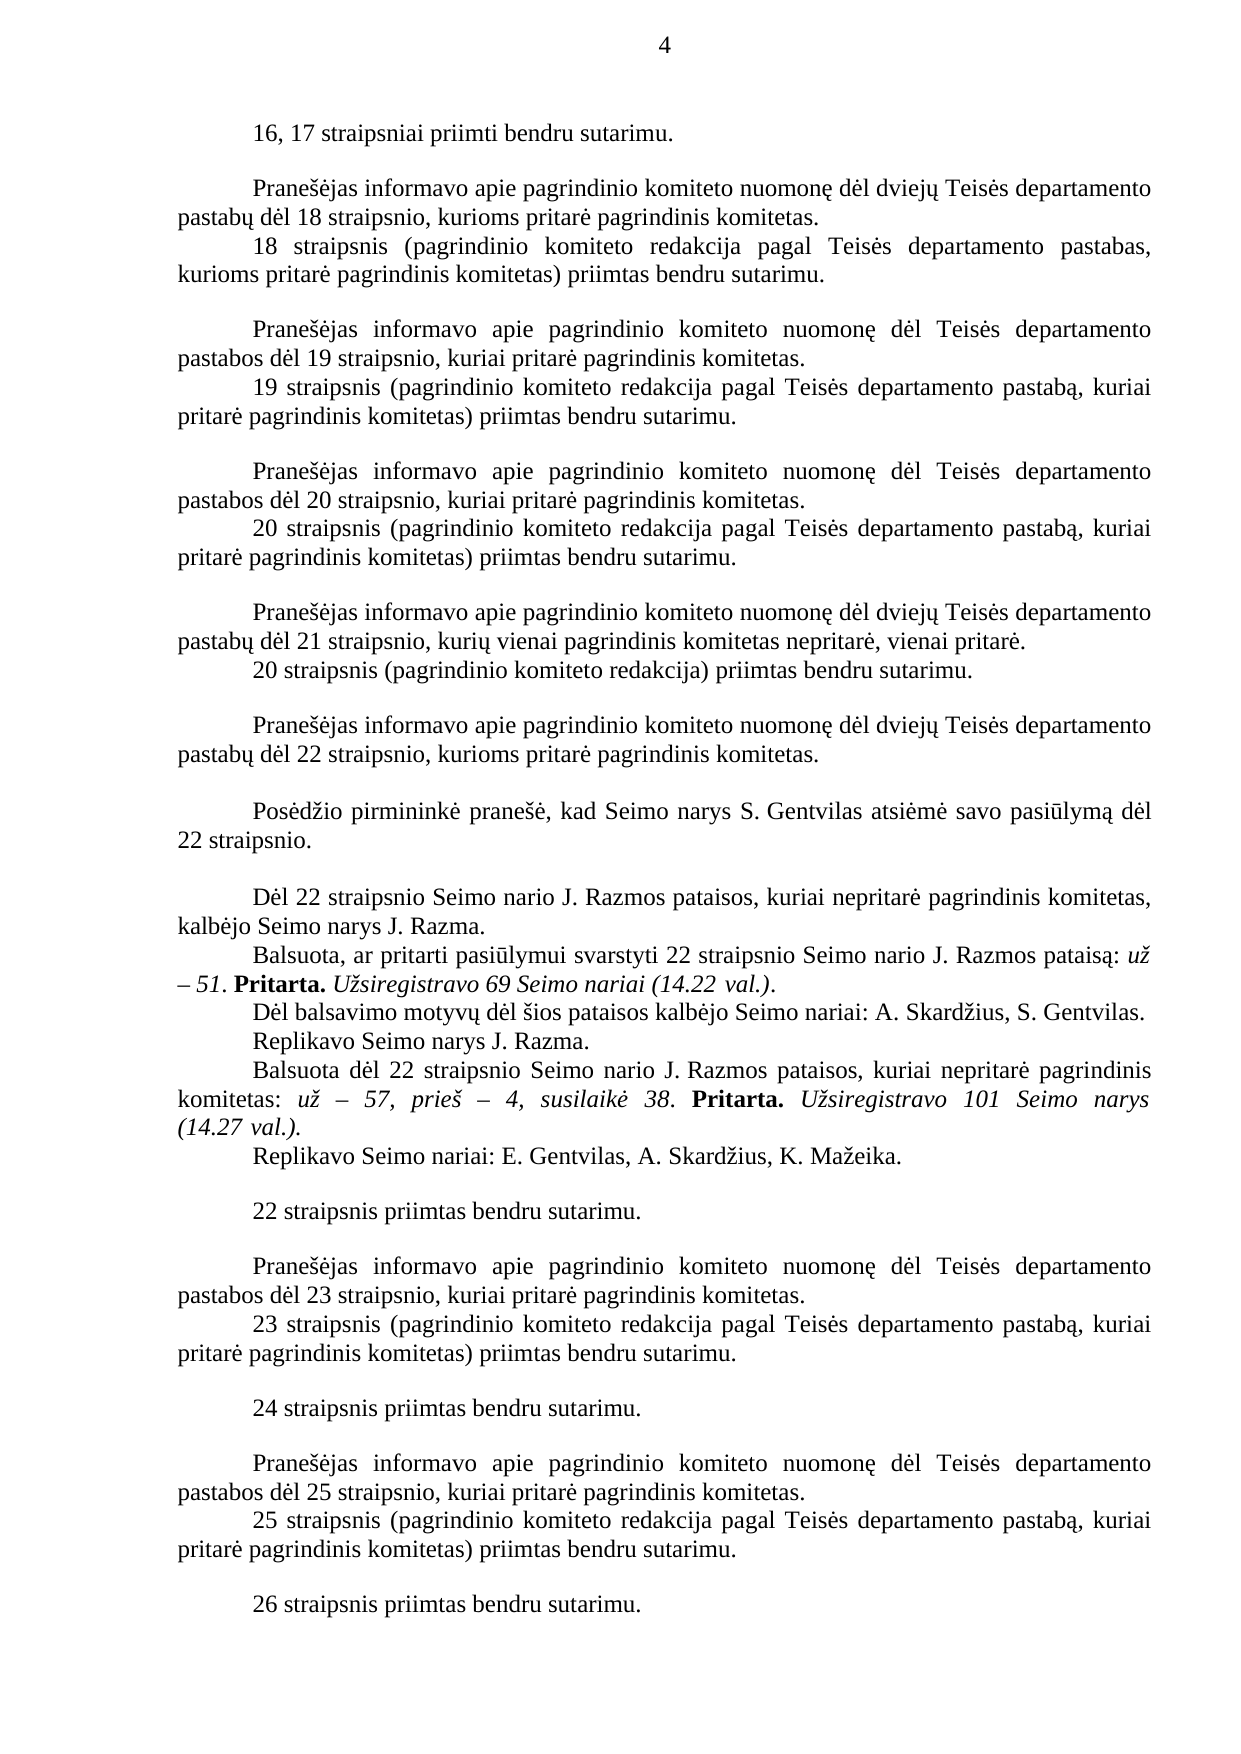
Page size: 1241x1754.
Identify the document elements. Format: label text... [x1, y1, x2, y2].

text Replikavo Seimo narys J. Razma. [177, 1026, 1152, 1055]
text Pranešėjas informavo apie pagrindinio komiteto nuomonę dėl Teisės departamento pastabos dėl 23 straipsnio, kuriai pritarė pagrindinis komitetas. [177, 1251, 1152, 1309]
text 20 straipsnis (pagrindinio komiteto redakcija pagal Teisės departamento pastabą, kuriai pritarė pagrindinis komitetas) priimtas bendru sutarimu. [177, 513, 1152, 571]
text 22 straipsnis priimtas bendru sutarimu. [177, 1196, 1152, 1225]
text 19 straipsnis (pagrindinio komiteto redakcija pagal Teisės departamento pastabą, kuriai pritarė pagrindinis komitetas) priimtas bendru sutarimu. [177, 372, 1152, 429]
text Pranešėjas informavo apie pagrindinio komiteto nuomonę dėl Teisės departamento pastabos dėl 20 straipsnio, kuriai pritarė pagrindinis komitetas. [177, 456, 1152, 513]
text Pranešėjas informavo apie pagrindinio komiteto nuomonę dėl Teisės departamento pastabos dėl 19 straipsnio, kuriai pritarė pagrindinis komitetas. [177, 314, 1152, 372]
text Balsuota dėl 22 straipsnio Seimo nario J. Razmos pataisos, kuriai nepritarė pagrindinis komitetas: už – 57, prieš – 4, susilaikė 38. Pritarta. Užsiregistravo 101 Seimo narys (14.27 val.). [177, 1055, 1152, 1141]
text Pranešėjas informavo apie pagrindinio komiteto nuomonę dėl dviejų Teisės departamento pastabų dėl 18 straipsnio, kurioms pritarė pagrindinis komitetas. [177, 173, 1152, 231]
text 18 straipsnis (pagrindinio komiteto redakcija pagal Teisės departamento pastabas, kurioms pritarė pagrindinis komitetas) priimtas bendru sutarimu. [177, 231, 1152, 288]
text Posėdžio pirmininkė pranešė, kad Seimo narys S. Gentvilas atsiėmė savo pasiūlymą dėl 22 straipsnio. [177, 796, 1152, 854]
text Balsuota, ar pritarti pasiūlymui svarstyti 22 straipsnio Seimo nario J. Razmos pataisą: už – 51. Pritarta. Užsiregistravo 69 Seimo nariai (14.22 val.). [177, 940, 1152, 997]
text 25 straipsnis (pagrindinio komiteto redakcija pagal Teisės departamento pastabą, kuriai pritarė pagrindinis komitetas) priimtas bendru sutarimu. [177, 1505, 1152, 1563]
text Dėl 22 straipsnio Seimo nario J. Razmos pataisos, kuriai nepritarė pagrindinis komitetas, kalbėjo Seimo narys J. Razma. [177, 882, 1152, 940]
text Replikavo Seimo nariai: E. Gentvilas, A. Skardžius, K. Mažeika. [177, 1141, 1152, 1170]
text 20 straipsnis (pagrindinio komiteto redakcija) priimtas bendru sutarimu. [177, 655, 1152, 683]
text 16, 17 straipsniai priimti bendru sutarimu. [177, 118, 1152, 147]
text Pranešėjas informavo apie pagrindinio komiteto nuomonę dėl Teisės departamento pastabos dėl 25 straipsnio, kuriai pritarė pagrindinis komitetas. [177, 1448, 1152, 1505]
text 24 straipsnis priimtas bendru sutarimu. [177, 1393, 1152, 1421]
text Pranešėjas informavo apie pagrindinio komiteto nuomonę dėl dviejų Teisės departamento pastabų dėl 22 straipsnio, kurioms pritarė pagrindinis komitetas. [177, 710, 1152, 767]
text 26 straipsnis priimtas bendru sutarimu. [177, 1589, 1152, 1618]
text 23 straipsnis (pagrindinio komiteto redakcija pagal Teisės departamento pastabą, kuriai pritarė pagrindinis komitetas) priimtas bendru sutarimu. [177, 1309, 1152, 1366]
text Pranešėjas informavo apie pagrindinio komiteto nuomonę dėl dviejų Teisės departamento pastabų dėl 21 straipsnio, kurių vienai pagrindinis komitetas nepritarė, vienai pritarė. [177, 597, 1152, 655]
text Dėl balsavimo motyvų dėl šios pataisos kalbėjo Seimo nariai: A. Skardžius, S. Gentvilas. [177, 997, 1152, 1026]
